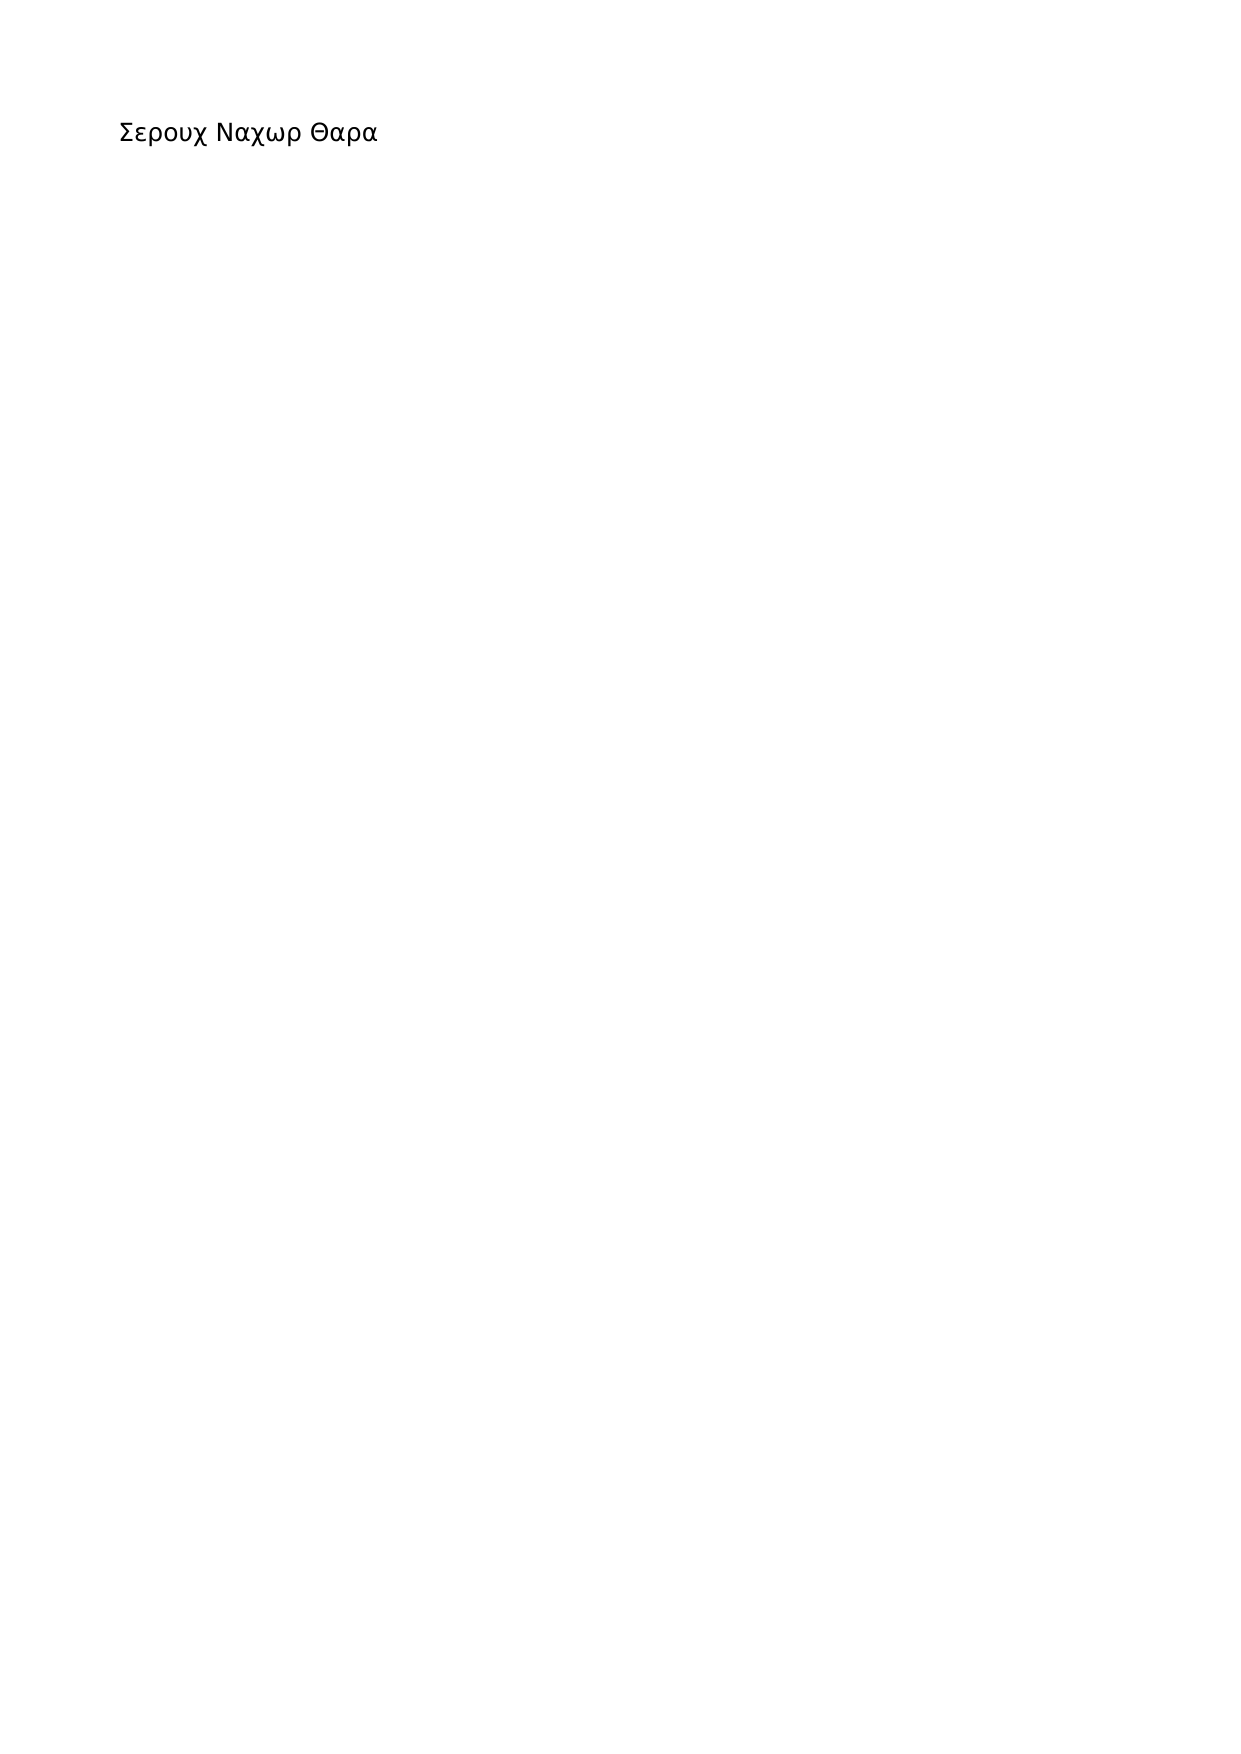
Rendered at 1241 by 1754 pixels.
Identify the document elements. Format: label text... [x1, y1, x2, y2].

text Σερουχ Ναχωρ Θαρα [118, 118, 1122, 147]
